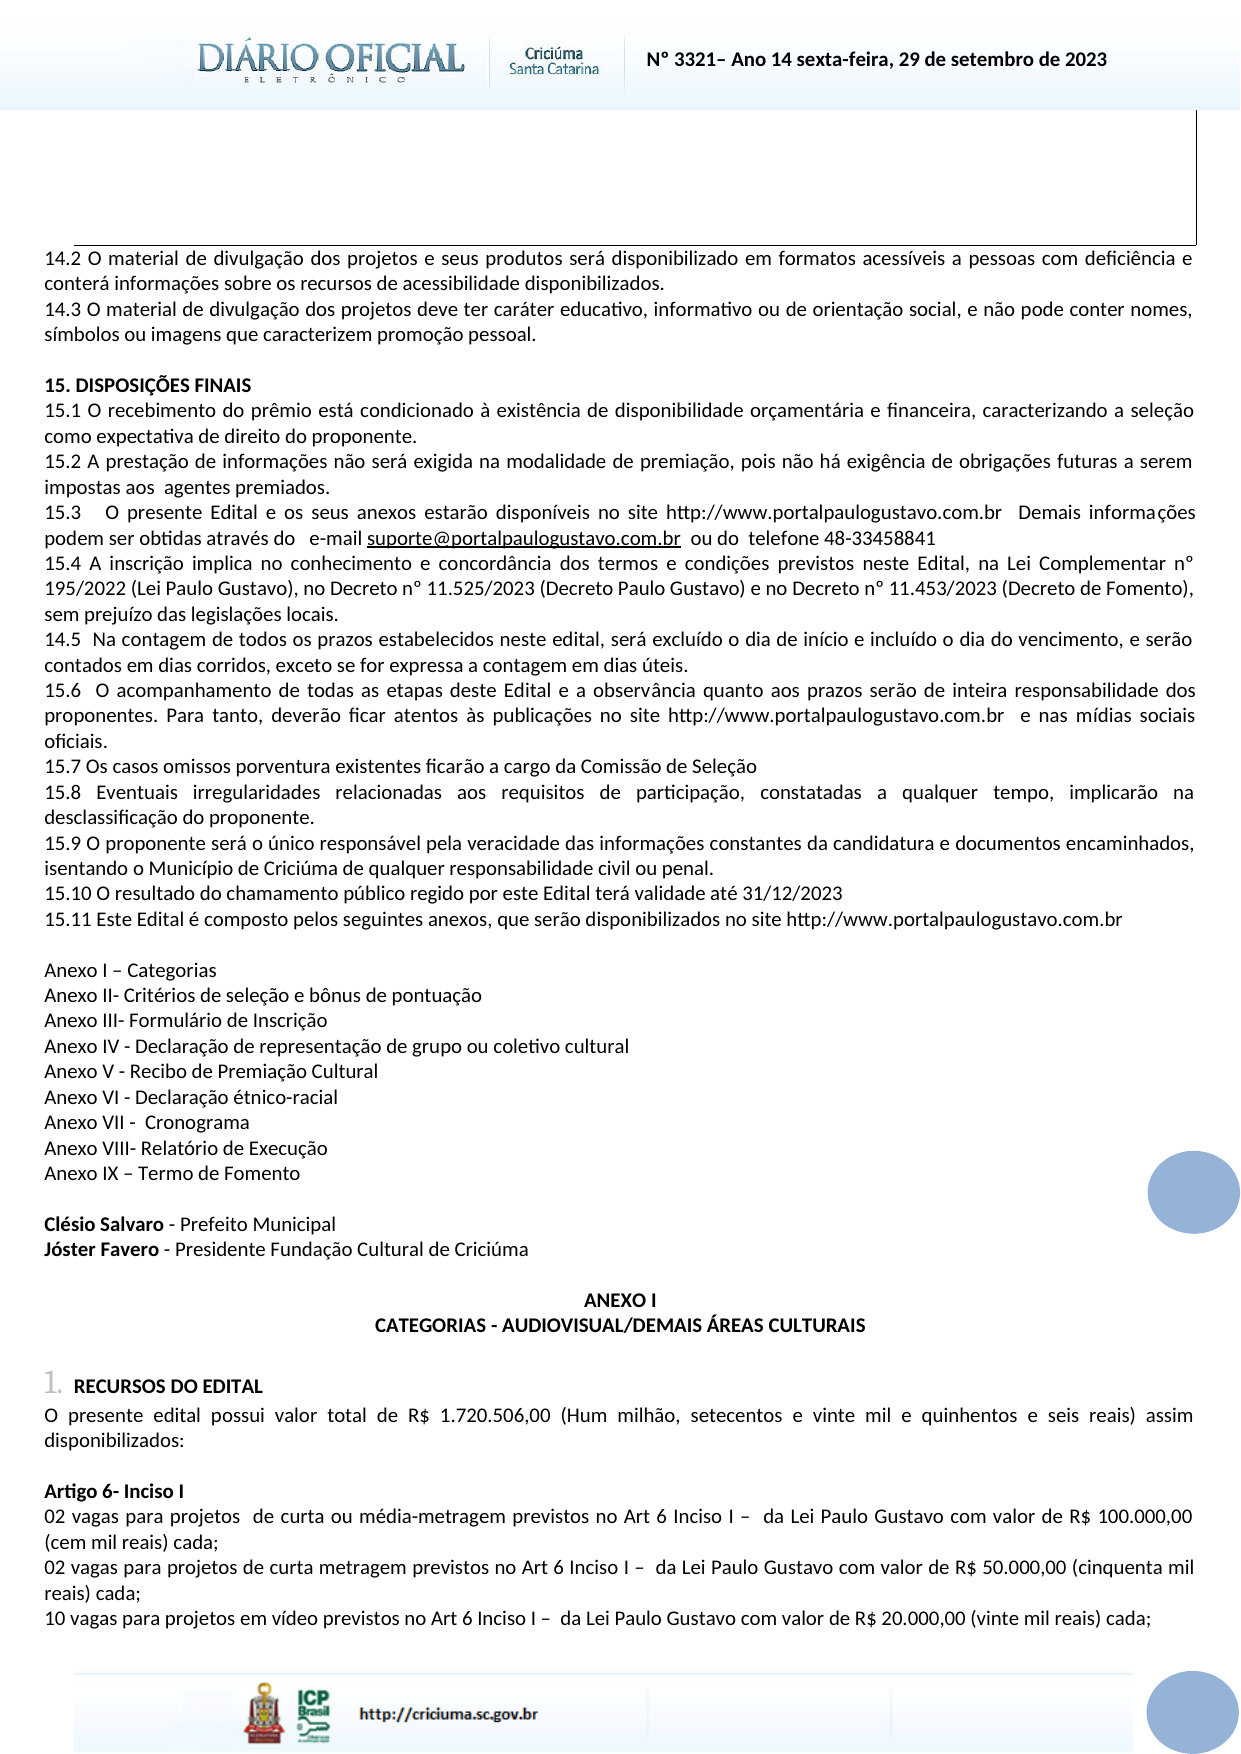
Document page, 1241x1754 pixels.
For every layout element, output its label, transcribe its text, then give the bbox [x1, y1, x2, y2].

text 15.7 Os casos omissos porventura existentes ficarão a cargo da Comissão de Seleção [44, 753, 1196, 779]
text 15.11 Este Edital é composto pelos seguintes anexos, que serão disponibilizados no site http://www.portalpaulogustavo.com.br [44, 906, 1196, 931]
list RECURSOS DO EDITAL [44, 1363, 1196, 1402]
text Anexo VIII- Relatório de Execução [44, 1135, 1196, 1160]
text 15.1 O recebimento do prêmio está condicionado à existência de disponibilidade orçamentária e financeira, caracterizando a seleção como expectativa de direito do proponente. [44, 398, 1196, 448]
list 10 vagas para projetos em vídeo previstos no Art 6 Inciso I – da Lei Paulo Gustavo com valor de R$ 20.000,00 (vinte mil reais) cada; [44, 1605, 1196, 1631]
text Anexo II- Critérios de seleção e bônus de pontuação [44, 982, 1196, 1008]
list 02 vagas para projetos de curta metragem previstos no Art 6 Inciso I – da Lei Paulo Gustavo com valor de R$ 50.000,00 (cinquenta mil reais) cada; [44, 1554, 1196, 1605]
text Anexo I – Categorias [44, 957, 1196, 982]
text Anexo IX – Termo de Fomento [44, 1160, 1163, 1186]
text 15.8 Eventuais irregularidades relacionadas aos requisitos de participação, constatadas a qualquer tempo, implicarão na desclassificação do proponente. [44, 779, 1196, 830]
text CATEGORIAS - AUDIOVISUAL/DEMAIS ÁREAS CULTURAIS [44, 1313, 1196, 1338]
list O presente edital possui valor total de R$ 1.720.506,00 (Hum milhão, setecentos e vinte mil e quinhentos e seis reais) assim disponibilizados: [44, 1402, 1196, 1453]
text Jóster Favero - Presidente Fundação Cultural de Criciúma [44, 1236, 1196, 1262]
text Anexo III- Formulário de Inscrição [44, 1008, 1196, 1033]
list ANEXO I [44, 1287, 1196, 1313]
text 15.9 O proponente será o único responsável pela veracidade das informações constantes da candidatura e documentos encaminhados, isentando o Município de Criciúma de qualquer responsabilidade civil ou penal. [44, 830, 1196, 881]
text 15.4 A inscrição implica no conhecimento e concordância dos termos e condições previstos neste Edital, na Lei Complementar nº 195/2022 (Lei Paulo Gustavo), no Decreto nº 11.525/2023 (Decreto Paulo Gustavo) e no Decreto nº 11.453/2023 (Decreto de Fomento), sem prejuízo das legislações locais. [44, 550, 1196, 626]
text Anexo VII - Cronograma [44, 1109, 1196, 1135]
text 15.2 A prestação de informações não será exigida na modalidade de premiação, pois não há exigência de obrigações futuras a serem impostas aos agentes premiados. [44, 448, 1196, 499]
text Clésio Salvaro - Prefeito Municipal [44, 1211, 1196, 1236]
list 02 vagas para projetos de curta ou média-metragem previstos no Art 6 Inciso I – da Lei Paulo Gustavo com valor de R$ 100.000,00 (cem mil reais) cada; [44, 1503, 1196, 1554]
text 14.3 O material de divulgação dos projetos deve ter caráter educativo, informativo ou de orientação social, e não pode conter nomes, símbolos ou imagens que caracterizem promoção pessoal. [44, 296, 1196, 347]
text Anexo V - Recibo de Premiação Cultural [44, 1058, 1196, 1084]
text 14.2 O material de divulgação dos projetos e seus produtos será disponibilizado em formatos acessíveis a pessoas com deficiência e conterá informações sobre os recursos de acessibilidade disponibilizados. [44, 245, 1196, 296]
text Anexo VI - Declaração étnico-racial [44, 1084, 1196, 1109]
text Anexo IV - Declaração de representação de grupo ou coletivo cultural [44, 1033, 1196, 1058]
text 15.6 O acompanhamento de todas as etapas deste Edital e a observância quanto aos prazos serão de inteira responsabilidade dos proponentes. Para tanto, deverão ficar atentos às publicações no site http://www.portalpaulogustavo.com.br e nas mídias sociais oficiais. [44, 677, 1196, 753]
list Artigo 6- Inciso I [44, 1478, 1196, 1503]
text 14.5 Na contagem de todos os prazos estabelecidos neste edital, será excluído o dia de início e incluído o dia do vencimento, e serão contados em dias corridos, exceto se for expressa a contagem em dias úteis. [44, 626, 1196, 677]
text 15.3 O presente Edital e os seus anexos estarão disponíveis no site http://www.portalpaulogustavo.com.br Demais informações podem ser obtidas através do e-mail suporte@portalpaulogustavo.com.br ou do telefone 48-33458841 [44, 499, 1196, 550]
text 15.10 O resultado do chamamento público regido por este Edital terá validade até 31/12/2023 [44, 881, 1196, 906]
text 15. DISPOSIÇÕES FINAIS [44, 372, 1196, 398]
